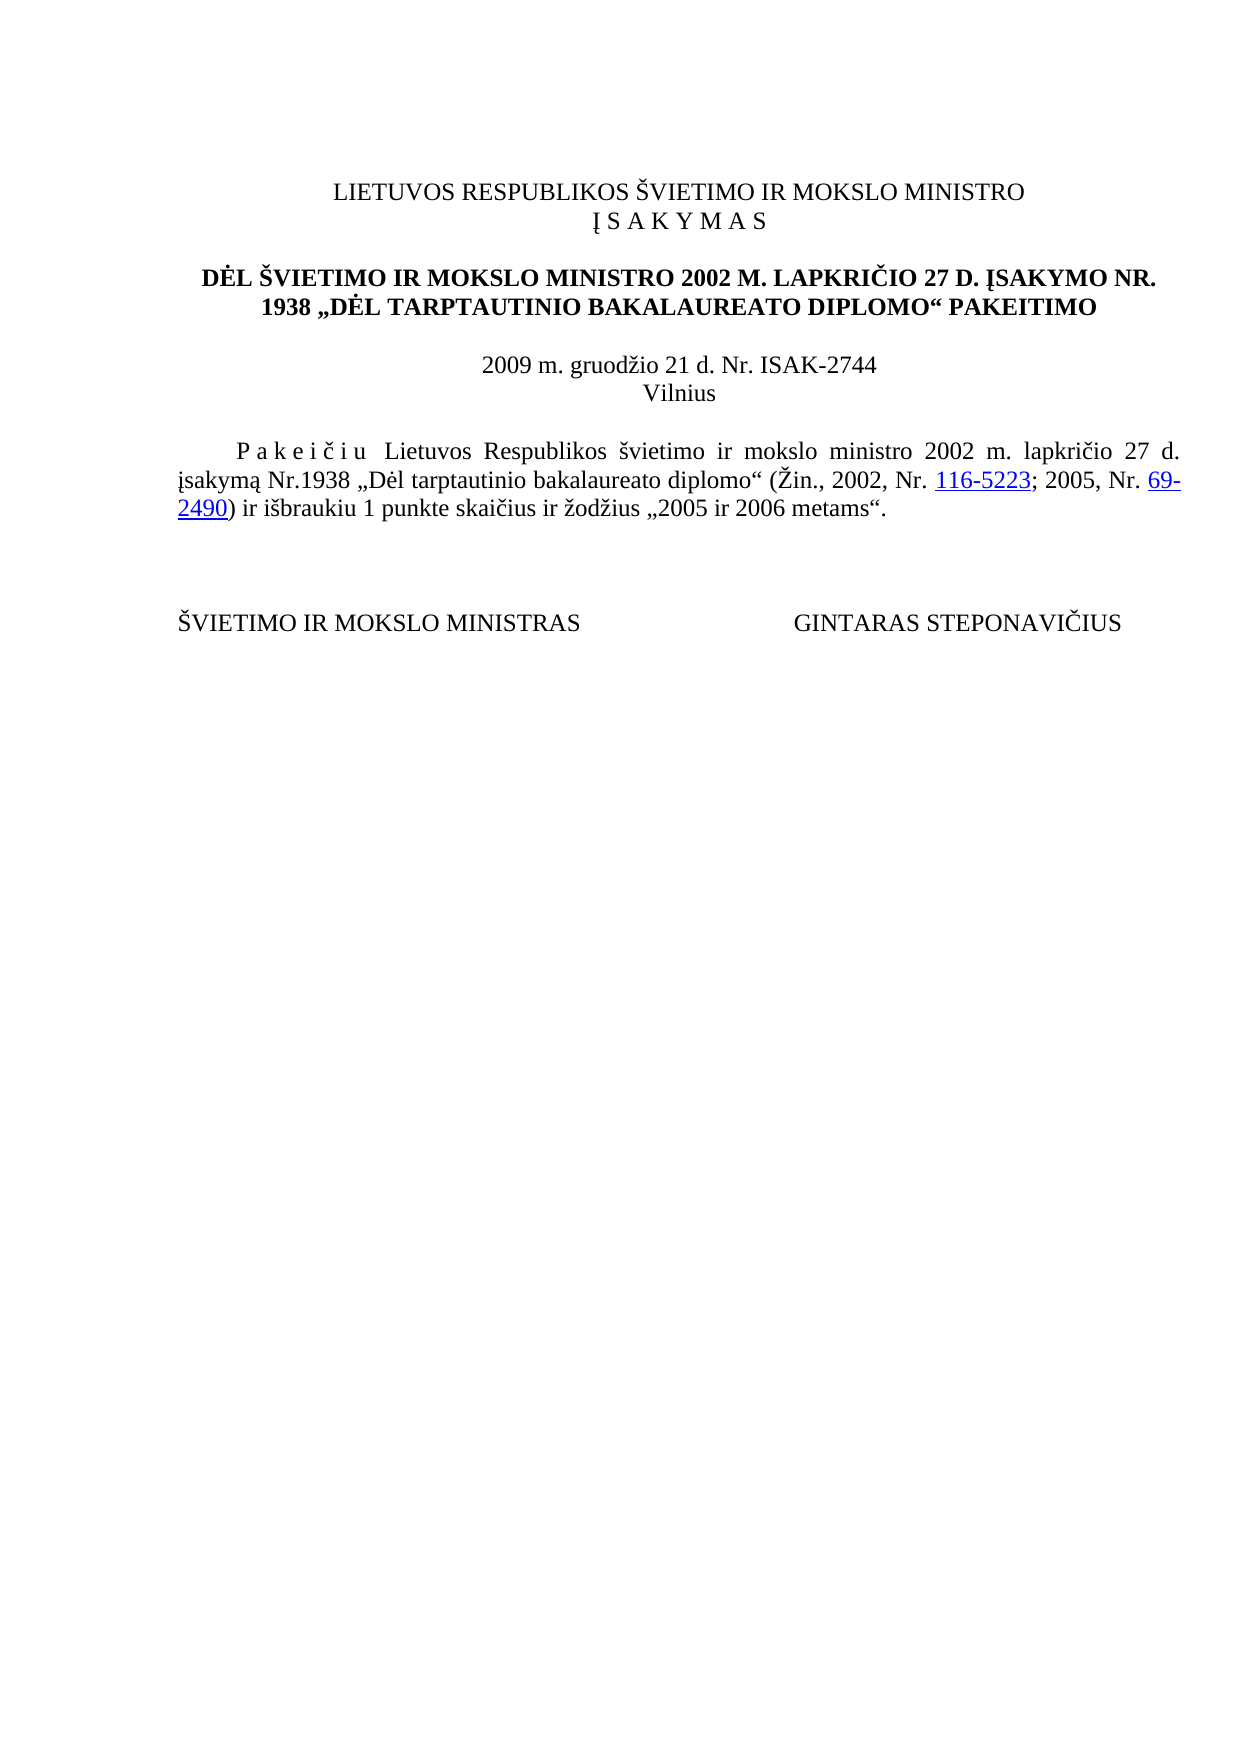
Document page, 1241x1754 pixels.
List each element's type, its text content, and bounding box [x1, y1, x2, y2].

text Švietimo ir mokslo ministras Gintaras Steponavičius [177, 608, 1181, 637]
text ĮSAKYMAS [177, 206, 1181, 235]
text 2009 m. gruodžio 21 d. Nr. ISAK-2744 [177, 350, 1181, 378]
text Pakeičiu Lietuvos Respublikos švietimo ir mokslo ministro 2002 m. lapkričio 27 d. įsakymą Nr.1938 „Dėl tarptautinio bakalaureato diplomo“ (Žin., 2002, Nr. 116-5223; 2005, Nr. 69-2490) ir išbraukiu 1 punkte skaičius ir žodžius „2005 ir 2006 metams“. [177, 436, 1181, 522]
text LIETUVOS RESPUBLIKOS ŠVIETIMO IR MOKSLO MINISTRO [177, 177, 1181, 206]
text DĖL ŠVIETIMO IR MOKSLO MINISTRO 2002 M. LAPKRIČIO 27 D. ĮSAKYMO Nr. 1938 „DĖL TARPTAUTINIO BAKALAUREATO DIPLOMO“ PAKEITIMO [177, 263, 1181, 321]
text Vilnius [177, 378, 1181, 407]
